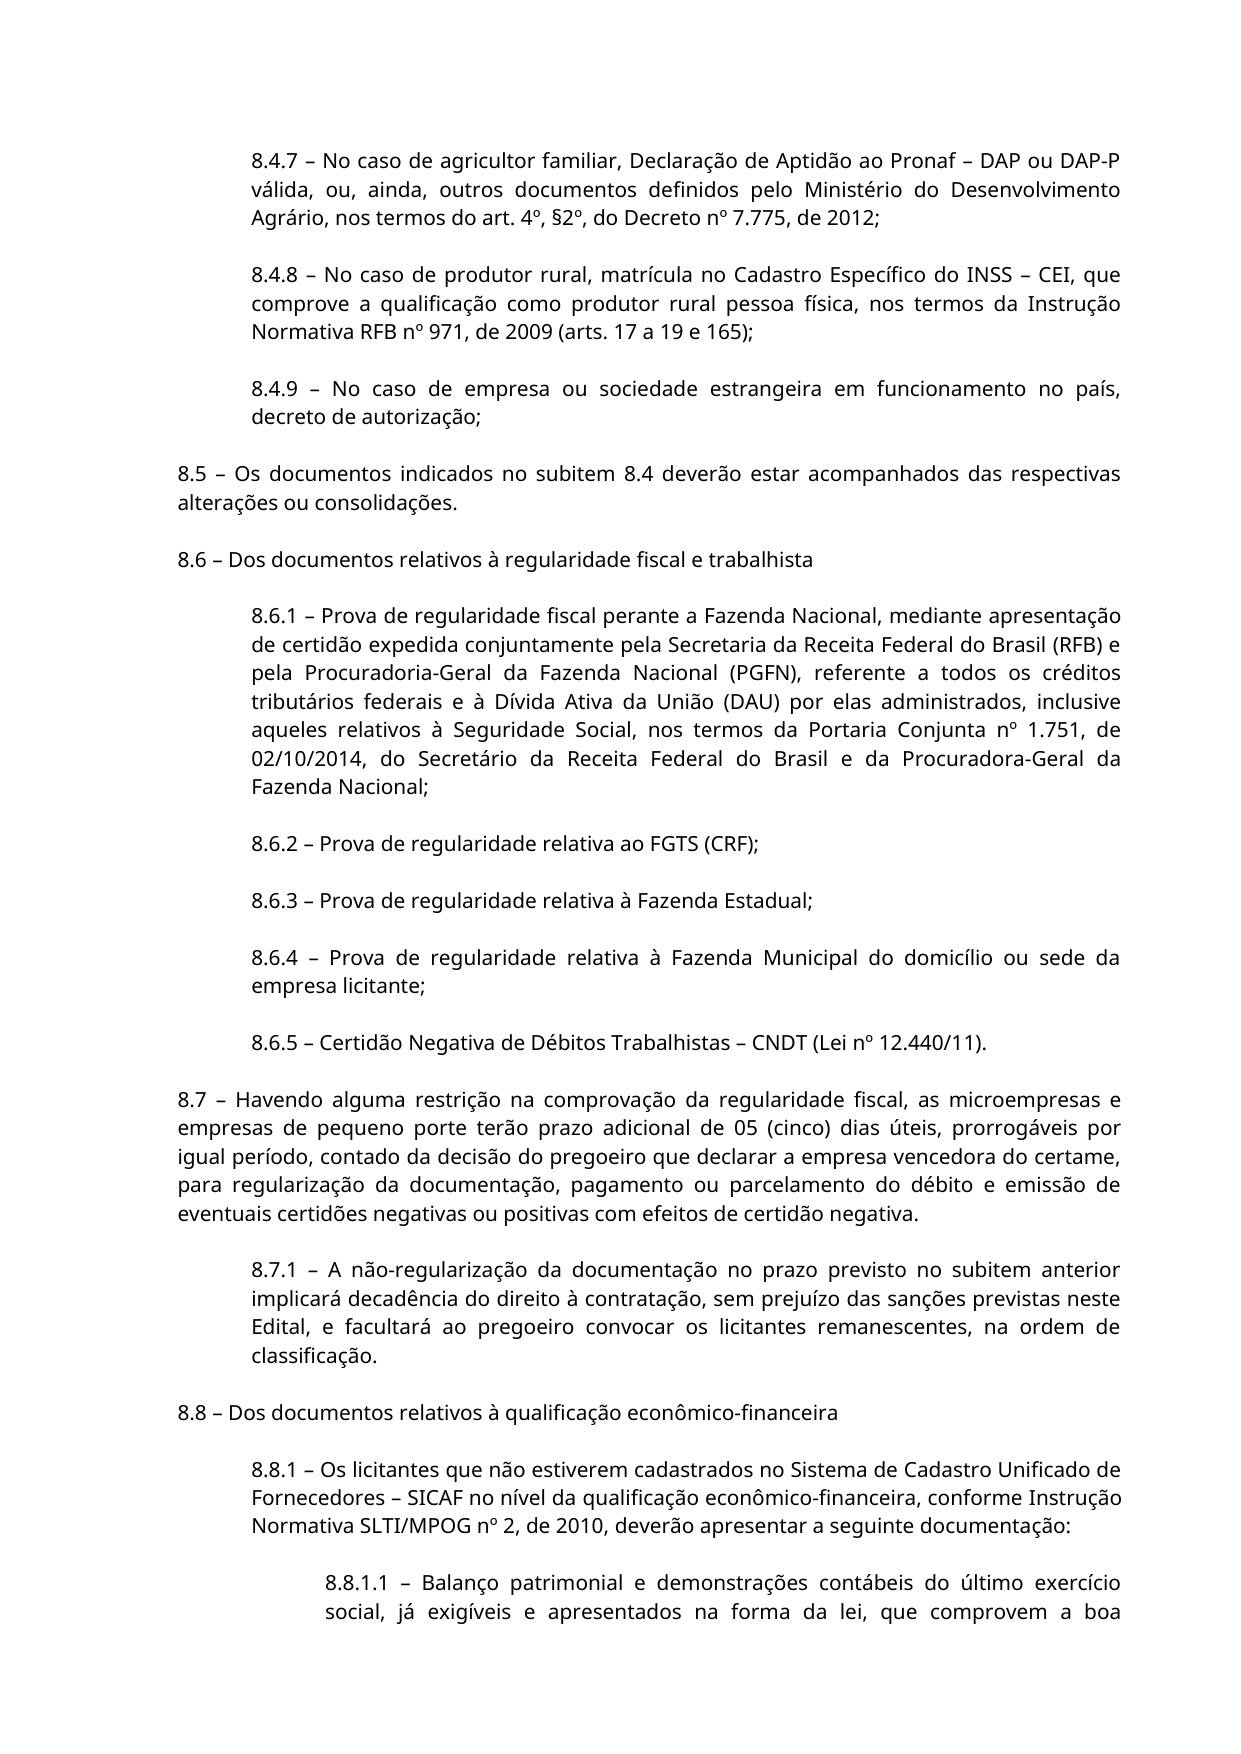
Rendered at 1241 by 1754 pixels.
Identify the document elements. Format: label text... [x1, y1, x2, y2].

list 8.4.9 – No caso de empresa ou sociedade estrangeira em funcionamento no país, decreto de autorização; [251, 374, 1122, 431]
text 8.6.2 – Prova de regularidade relativa ao FGTS (CRF); [251, 829, 1122, 857]
list 8.5 – Os documentos indicados no subitem 8.4 deverão estar acompanhados das respectivas alterações ou consolidações. [177, 459, 1122, 516]
text 8.6.5 – Certidão Negativa de Débitos Trabalhistas – CNDT (Lei nº 12.440/11). [251, 1028, 1122, 1057]
text 8.6.1 – Prova de regularidade fiscal perante a Fazenda Nacional, mediante apresentação de certidão expedida conjuntamente pela Secretaria da Receita Federal do Brasil (RFB) e pela Procuradoria-Geral da Fazenda Nacional (PGFN), referente a todos os créditos tributários federais e à Dívida Ativa da União (DAU) por elas administrados, inclusive aqueles relativos à Seguridade Social, nos termos da Portaria Conjunta nº 1.751, de 02/10/2014, do Secretário da Receita Federal do Brasil e da Procuradora-Geral da Fazenda Nacional; [251, 602, 1122, 801]
text 8.6 – Dos documentos relativos à regularidade fiscal e trabalhista [177, 545, 1122, 573]
text 8.8.1.1 – Balanço patrimonial e demonstrações contábeis do último exercício social, já exigíveis e apresentados na forma da lei, que comprovem a boa [325, 1568, 1122, 1625]
list 8.4.8 – No caso de produtor rural, matrícula no Cadastro Específico do INSS – CEI, que comprove a qualificação como produtor rural pessoa física, nos termos da Instrução Normativa RFB nº 971, de 2009 (arts. 17 a 19 e 165); [251, 260, 1122, 346]
text 8.8.1 – Os licitantes que não estiverem cadastrados no Sistema de Cadastro Unificado de Fornecedores – SICAF no nível da qualificação econômico-financeira, conforme Instrução Normativa SLTI/MPOG nº 2, de 2010, deverão apresentar a seguinte documentação: [251, 1455, 1122, 1540]
list 8.4.7 – No caso de agricultor familiar, Declaração de Aptidão ao Pronaf – DAP ou DAP-P válida, ou, ainda, outros documentos definidos pelo Ministério do Desenvolvimento Agrário, nos termos do art. 4º, §2º, do Decreto nº 7.775, de 2012; [251, 147, 1122, 232]
text 8.7.1 – A não-regularização da documentação no prazo previsto no subitem anterior implicará decadência do direito à contratação, sem prejuízo das sanções previstas neste Edital, e facultará ao pregoeiro convocar os licitantes remanescentes, na ordem de classificação. [251, 1256, 1122, 1369]
text 8.6.4 – Prova de regularidade relativa à Fazenda Municipal do domicílio ou sede da empresa licitante; [251, 943, 1122, 1000]
text 8.8 – Dos documentos relativos à qualificação econômico-financeira [177, 1398, 1122, 1426]
text 8.6.3 – Prova de regularidade relativa à Fazenda Estadual; [251, 886, 1122, 914]
text 8.7 – Havendo alguma restrição na comprovação da regularidade fiscal, as microempresas e empresas de pequeno porte terão prazo adicional de 05 (cinco) dias úteis, prorrogáveis por igual período, contado da decisão do pregoeiro que declarar a empresa vencedora do certame, para regularização da documentação, pagamento ou parcelamento do débito e emissão de eventuais certidões negativas ou positivas com efeitos de certidão negativa. [177, 1085, 1122, 1227]
